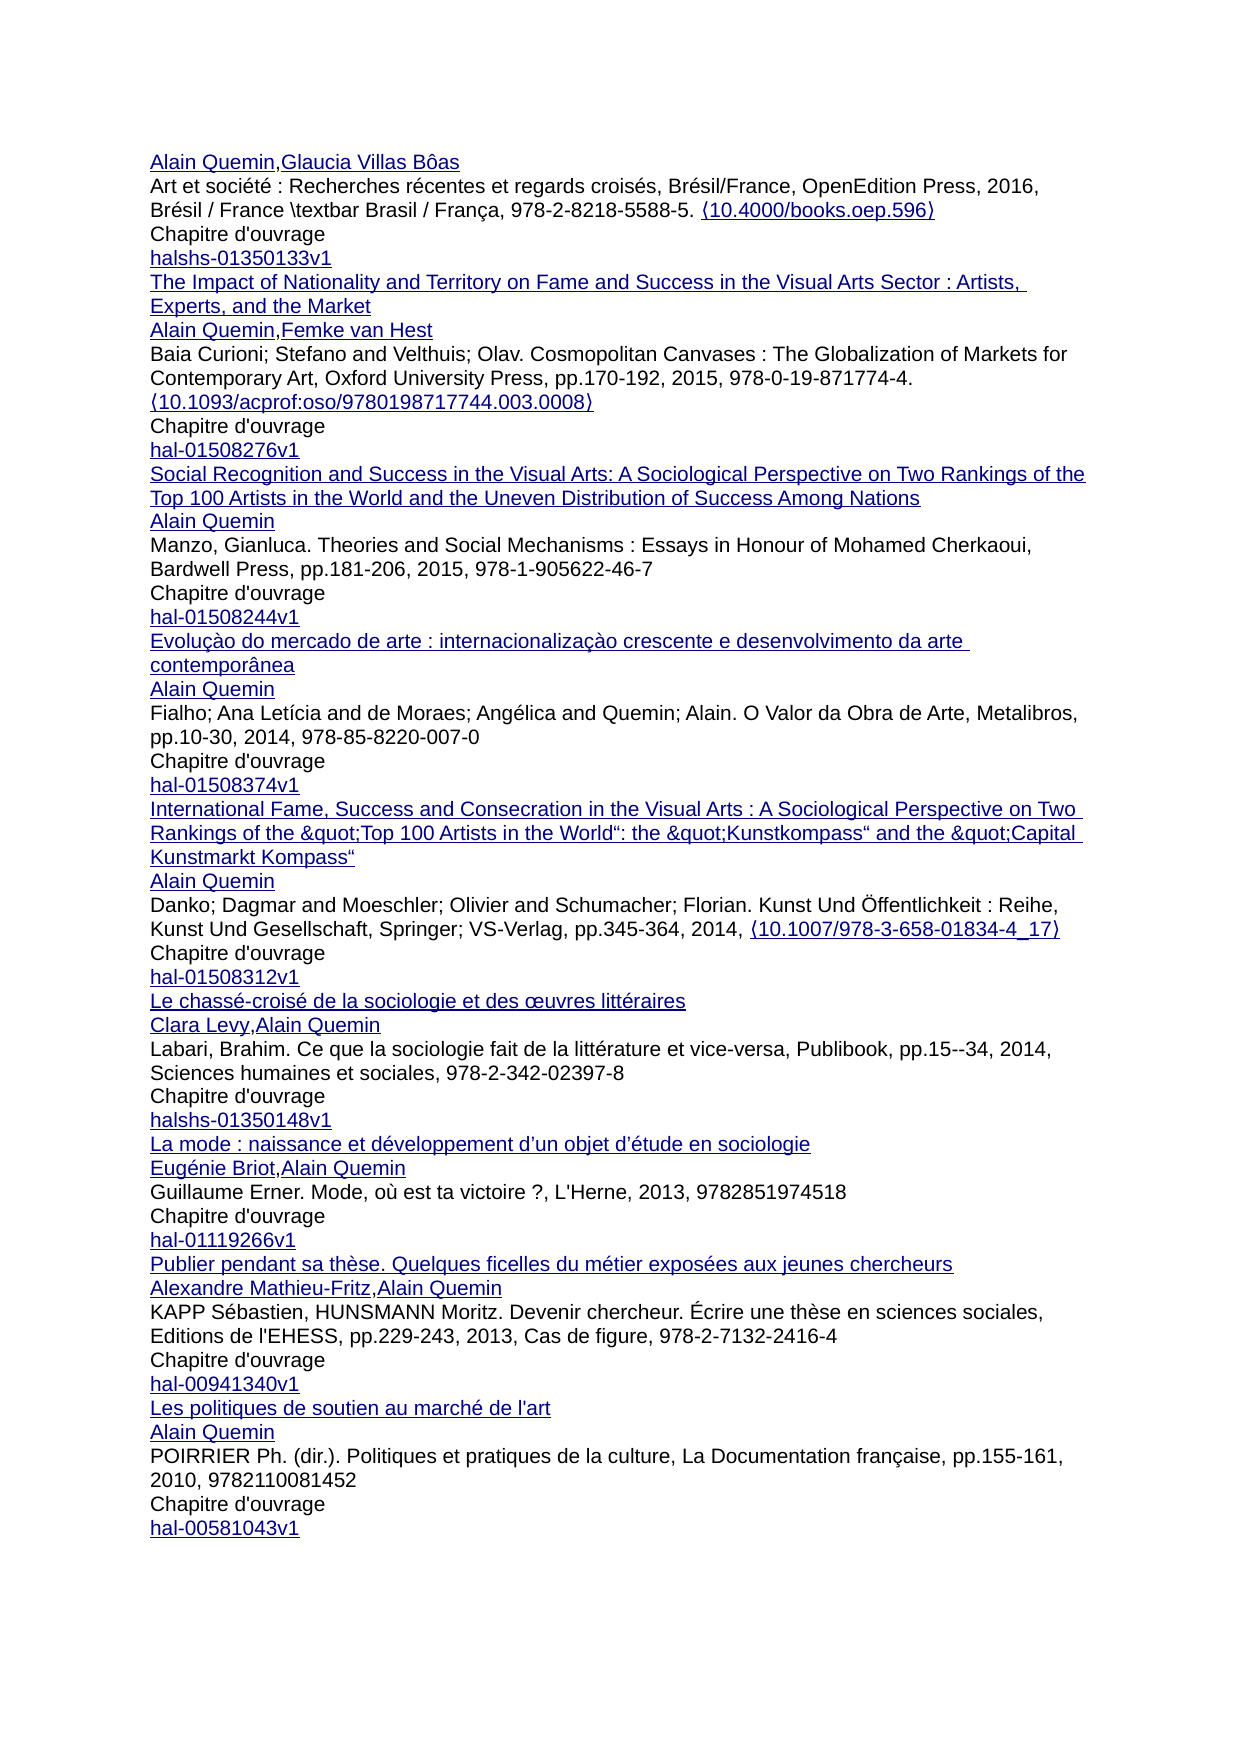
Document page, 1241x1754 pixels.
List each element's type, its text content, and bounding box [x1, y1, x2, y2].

table_cell International Fame, Success and Consecration in the Visual Arts : A Sociological Perspective on Two Rankings of the &quot;Top 100 Artists in the World“: the &quot;Kunstkompass“ and the &quot;Capital Kunstmarkt Kompass“ Alain Quemin Danko; Dagmar and Moeschler; Olivier and Schumacher; Florian. Kunst Und Öffentlichkeit : Reihe, Kunst Und Gesellschaft, Springer; VS-Verlag, pp.345-364, 2014, ⟨10.1007/978-3-658-01834-4_17⟩ Chapitre d'ouvrage hal-01508312v1 [150, 797, 1090, 988]
table_header Alain Quemin,Glaucia Villas Bôas Art et société : Recherches récentes et regards croisés, Brésil/France, OpenEdition Press, 2016, Brésil / France \textbar Brasil / França, 978-2-8218-5588-5. ⟨10.4000/books.oep.596⟩ Chapitre d'ouvrage halshs-01350133v1 [150, 150, 1090, 270]
table_cell The Impact of Nationality and Territory on Fame and Success in the Visual Arts Sector : Artists, Experts, and the Market Alain Quemin,Femke van Hest Baia Curioni; Stefano and Velthuis; Olav. Cosmopolitan Canvases : The Globalization of Markets for Contemporary Art, Oxford University Press, pp.170-192, 2015, 978-0-19-871774-4. ⟨10.1093/acprof:oso/9780198717744.003.0008⟩ Chapitre d'ouvrage hal-01508276v1 [150, 270, 1090, 461]
table_cell Le chassé-croisé de la sociologie et des œuvres littéraires Clara Levy,Alain Quemin Labari, Brahim. Ce que la sociologie fait de la littérature et vice-versa, Publibook, pp.15--34, 2014, Sciences humaines et sociales, 978-2-342-02397-8 Chapitre d'ouvrage halshs-01350148v1 [150, 989, 1090, 1132]
table_cell La mode : naissance et développement d’un objet d’étude en sociologie Eugénie Briot,Alain Quemin Guillaume Erner. Mode, où est ta victoire ?, L'Herne, 2013, 9782851974518 Chapitre d'ouvrage hal-01119266v1 [150, 1132, 1090, 1252]
table_cell Les politiques de soutien au marché de l'art Alain Quemin POIRRIER Ph. (dir.). Politiques et pratiques de la culture, La Documentation française, pp.155-161, 2010, 9782110081452 Chapitre d'ouvrage hal-00581043v1 [150, 1396, 1090, 1539]
table_cell Evoluçào do mercado de arte : internacionalizaçào crescente e desenvolvimento da arte contemporânea Alain Quemin Fialho; Ana Letícia and de Moraes; Angélica and Quemin; Alain. O Valor da Obra de Arte, Metalibros, pp.10-30, 2014, 978-85-8220-007-0 Chapitre d'ouvrage hal-01508374v1 [150, 629, 1090, 797]
table_cell Publier pendant sa thèse. Quelques ficelles du métier exposées aux jeunes chercheurs Alexandre Mathieu-Fritz,Alain Quemin KAPP Sébastien, HUNSMANN Moritz. Devenir chercheur. Écrire une thèse en sciences sociales, Editions de l'EHESS, pp.229-243, 2013, Cas de figure, 978-2-7132-2416-4 Chapitre d'ouvrage hal-00941340v1 [150, 1252, 1090, 1396]
table_cell Social Recognition and Success in the Visual Arts: A Sociological Perspective on Two Rankings of the Top 100 Artists in the World and the Uneven Distribution of Success Among Nations Alain Quemin Manzo, Gianluca. Theories and Social Mechanisms : Essays in Honour of Mohamed Cherkaoui, Bardwell Press, pp.181-206, 2015, 978-1-905622-46-7 Chapitre d'ouvrage hal-01508244v1 [150, 461, 1090, 629]
